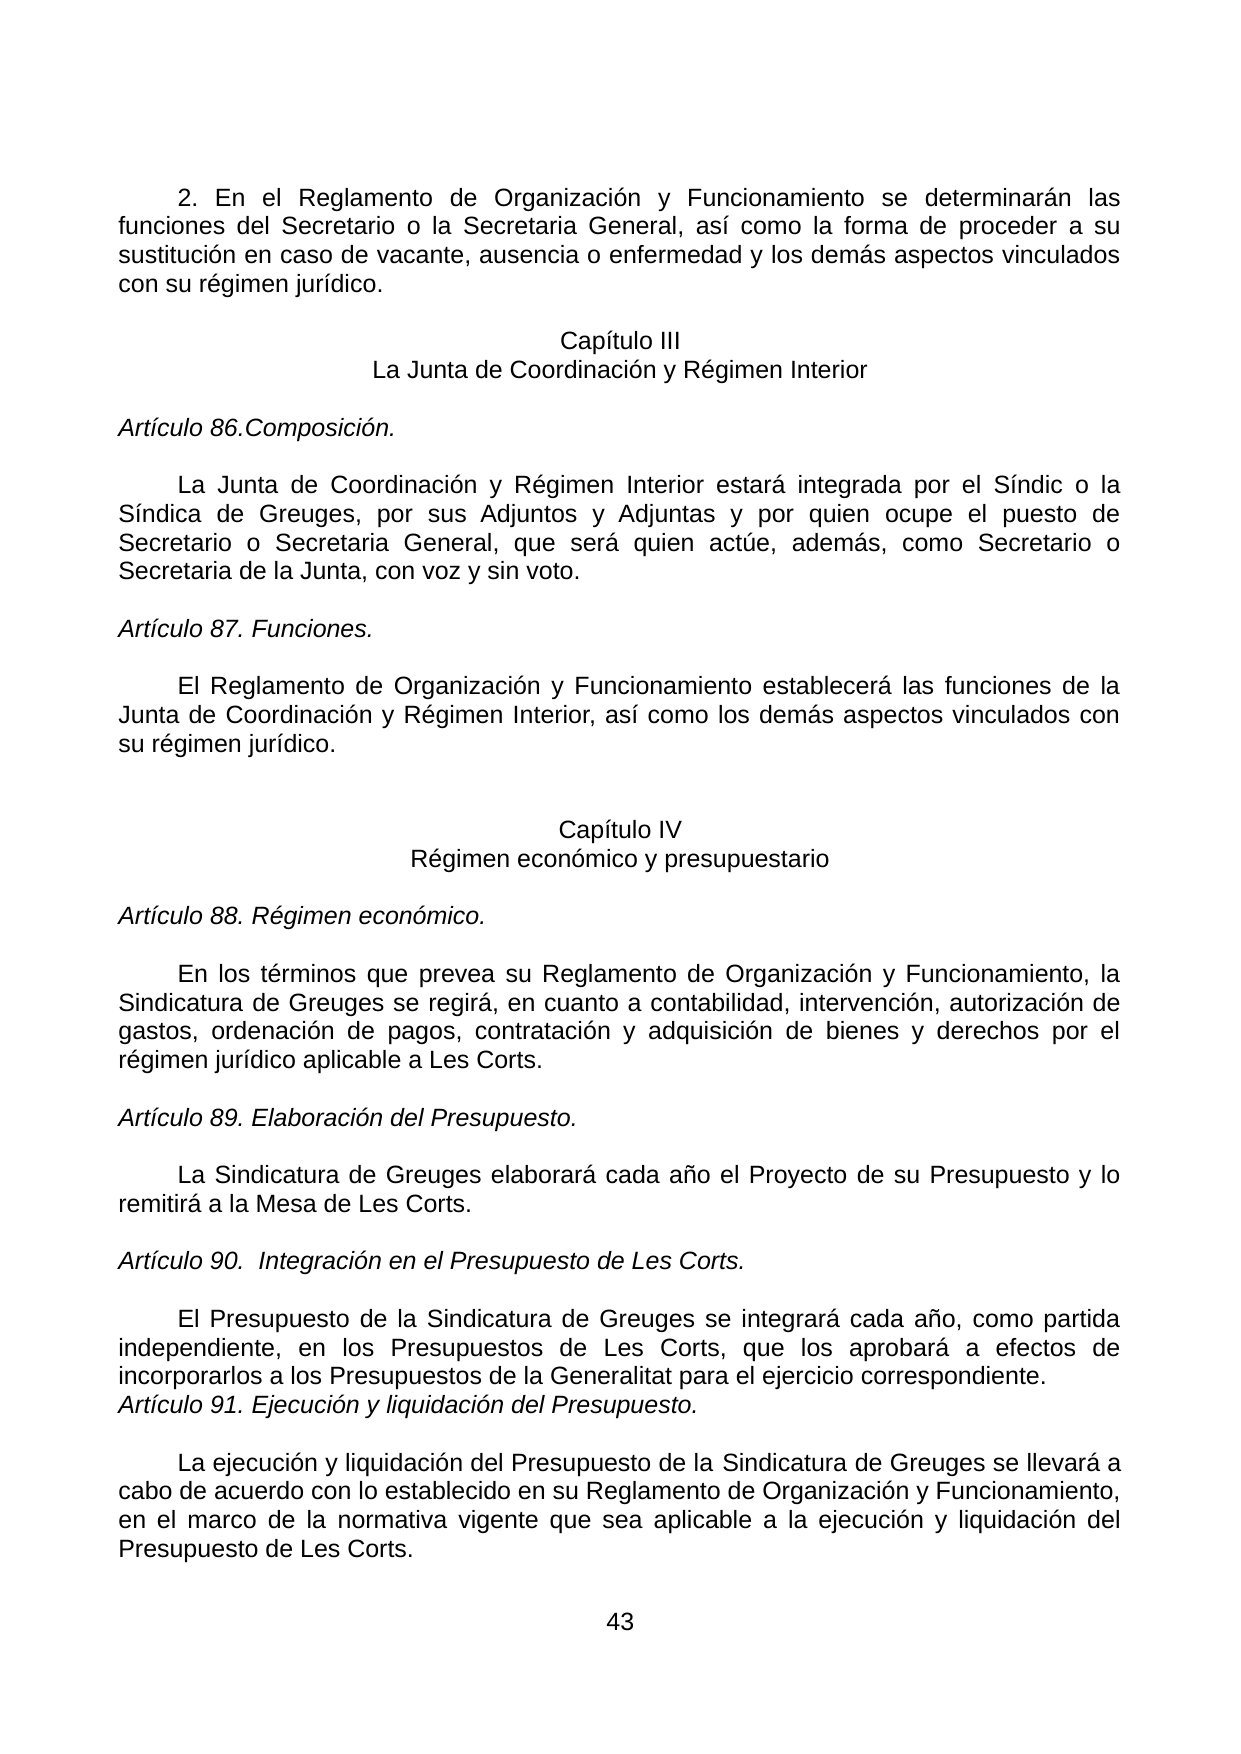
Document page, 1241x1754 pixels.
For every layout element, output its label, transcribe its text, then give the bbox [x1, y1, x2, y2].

text Artículo 89. Elaboración del Presupuesto. [118, 1103, 1122, 1131]
text Artículo 90. Integración en el Presupuesto de Les Corts. [118, 1246, 1122, 1275]
text Artículo 88. Régimen económico. [118, 901, 1122, 930]
text La Sindicatura de Greuges elaborará cada año el Proyecto de su Presupuesto y lo remitirá a la Mesa de Les Corts. [118, 1160, 1122, 1218]
text Artículo 86.Composición. [118, 413, 1122, 441]
text La Junta de Coordinación y Régimen Interior estará integrada por el Síndic o la Síndica de Greuges, por sus Adjuntos y Adjuntas y por quien ocupe el puesto de Secretario o Secretaria General, que será quien actúe, además, como Secretario o Secretaria de la Junta, con voz y sin voto. [118, 470, 1122, 585]
text La ejecución y liquidación del Presupuesto de la Sindicatura de Greuges se llevará a cabo de acuerdo con lo establecido en su Reglamento de Organización y Funcionamiento, en el marco de la normativa vigente que sea aplicable a la ejecución y liquidación del Presupuesto de Les Corts. [118, 1448, 1122, 1563]
text El Presupuesto de la Sindicatura de Greuges se integrará cada año, como partida independiente, en los Presupuestos de Les Corts, que los aprobará a efectos de incorporarlos a los Presupuestos de la Generalitat para el ejercicio correspondiente. [118, 1304, 1122, 1390]
text Capítulo III [118, 326, 1122, 355]
text En los términos que prevea su Reglamento de Organización y Funcionamiento, la Sindicatura de Greuges se regirá, en cuanto a contabilidad, intervención, autorización de gastos, ordenación de pagos, contratación y adquisición de bienes y derechos por el régimen jurídico aplicable a Les Corts. [118, 959, 1122, 1074]
text Capítulo IV [118, 815, 1122, 844]
text 2. En el Reglamento de Organización y Funcionamiento se determinarán las funciones del Secretario o la Secretaria General, así como la forma de proceder a su sustitución en caso de vacante, ausencia o enfermedad y los demás aspectos vinculados con su régimen jurídico. [118, 183, 1122, 298]
text Régimen económico y presupuestario [118, 844, 1122, 873]
text La Junta de Coordinación y Régimen Interior [118, 355, 1122, 384]
text Artículo 87. Funciones. [118, 614, 1122, 643]
text Artículo 91. Ejecución y liquidación del Presupuesto. [118, 1390, 1122, 1419]
text El Reglamento de Organización y Funcionamiento establecerá las funciones de la Junta de Coordinación y Régimen Interior, así como los demás aspectos vinculados con su régimen jurídico. [118, 671, 1122, 758]
